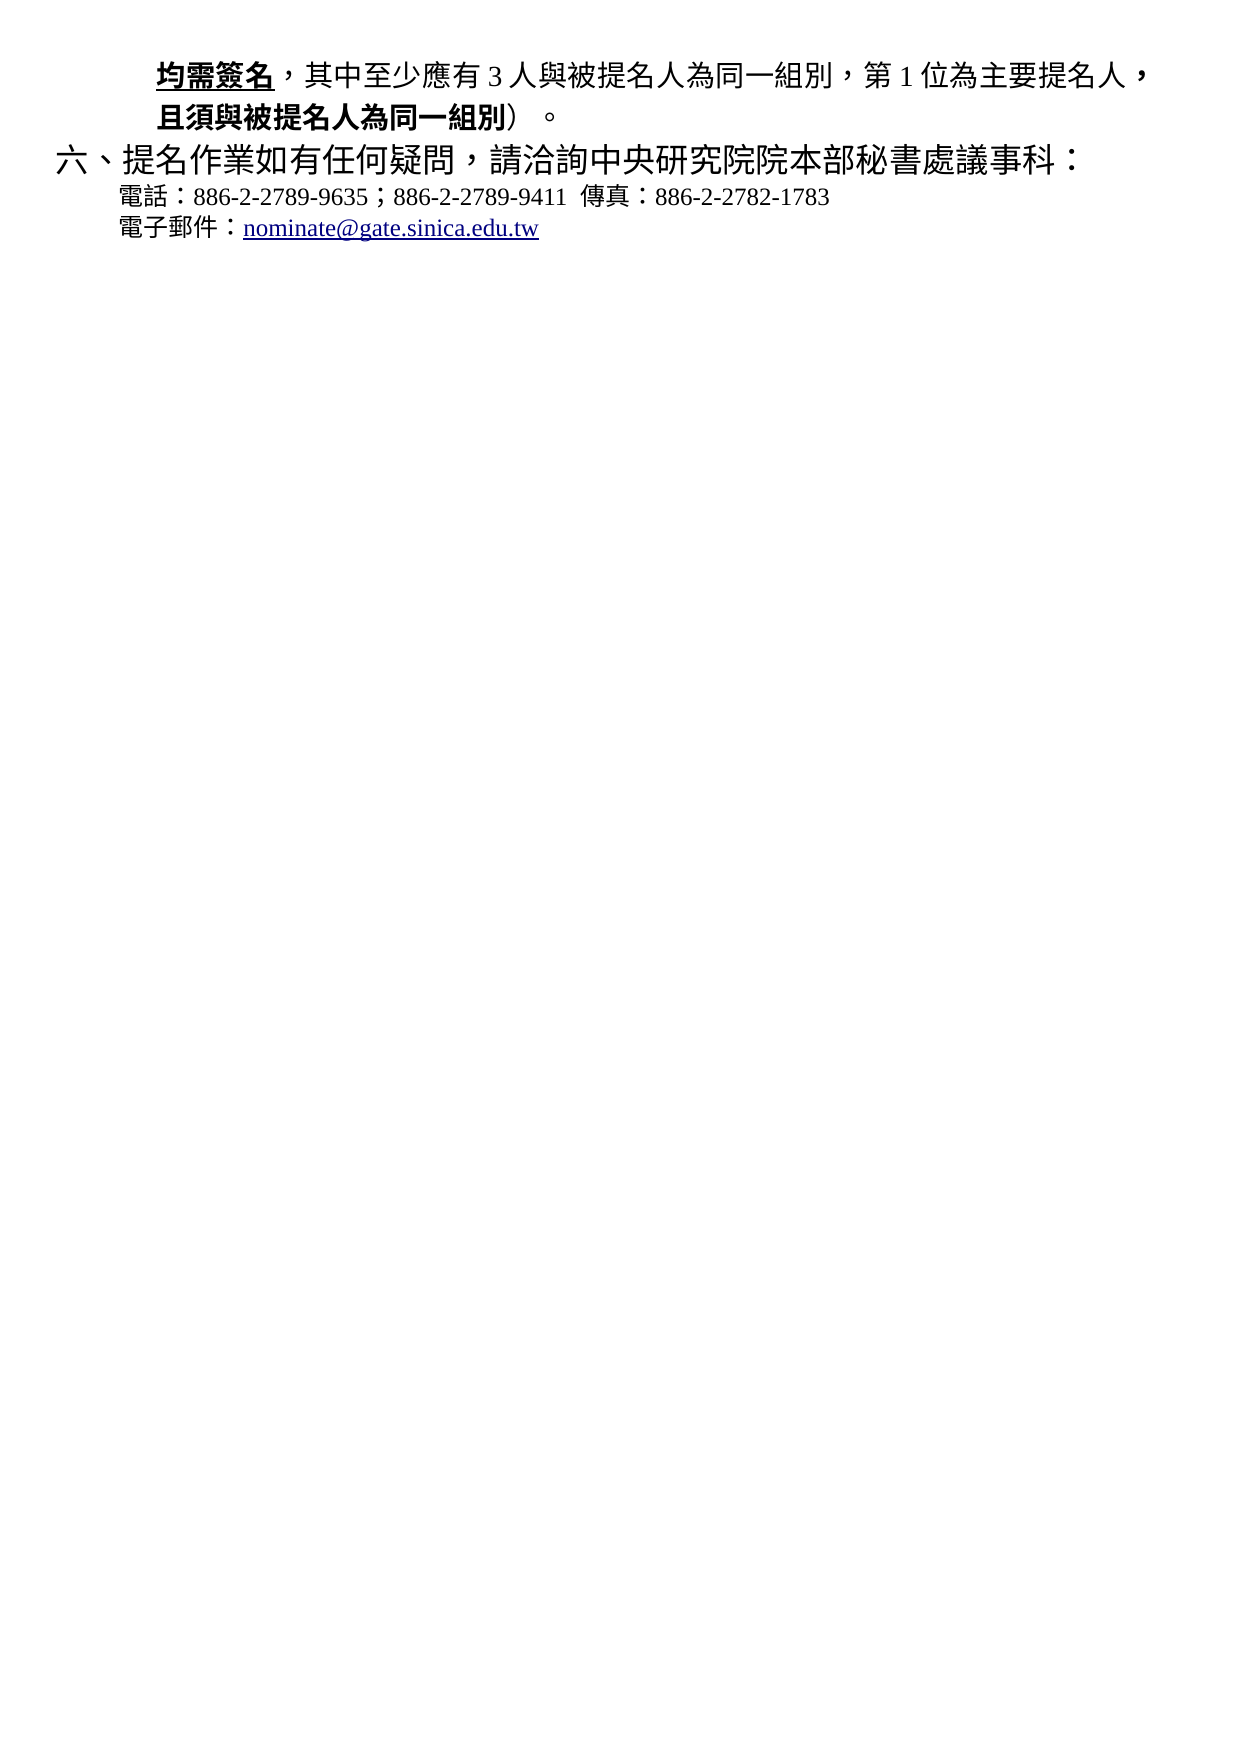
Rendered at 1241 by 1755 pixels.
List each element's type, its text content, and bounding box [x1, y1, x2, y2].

text 六、提名作業如有任何疑問，請洽詢中央研究院院本部秘書處議事科： [56, 139, 1156, 181]
text 均需簽名，其中至少應有3人與被提名人為同一組別，第1位為主要提名人，且須與被提名人為同一組別）。 [73, 53, 1156, 136]
text 電子郵件：nominate@gate.sinica.edu.tw [118, 212, 1156, 243]
text 電話：886-2-2789-9635；886-2-2789-9411 傳真：886-2-2782-1783 [118, 181, 1156, 212]
